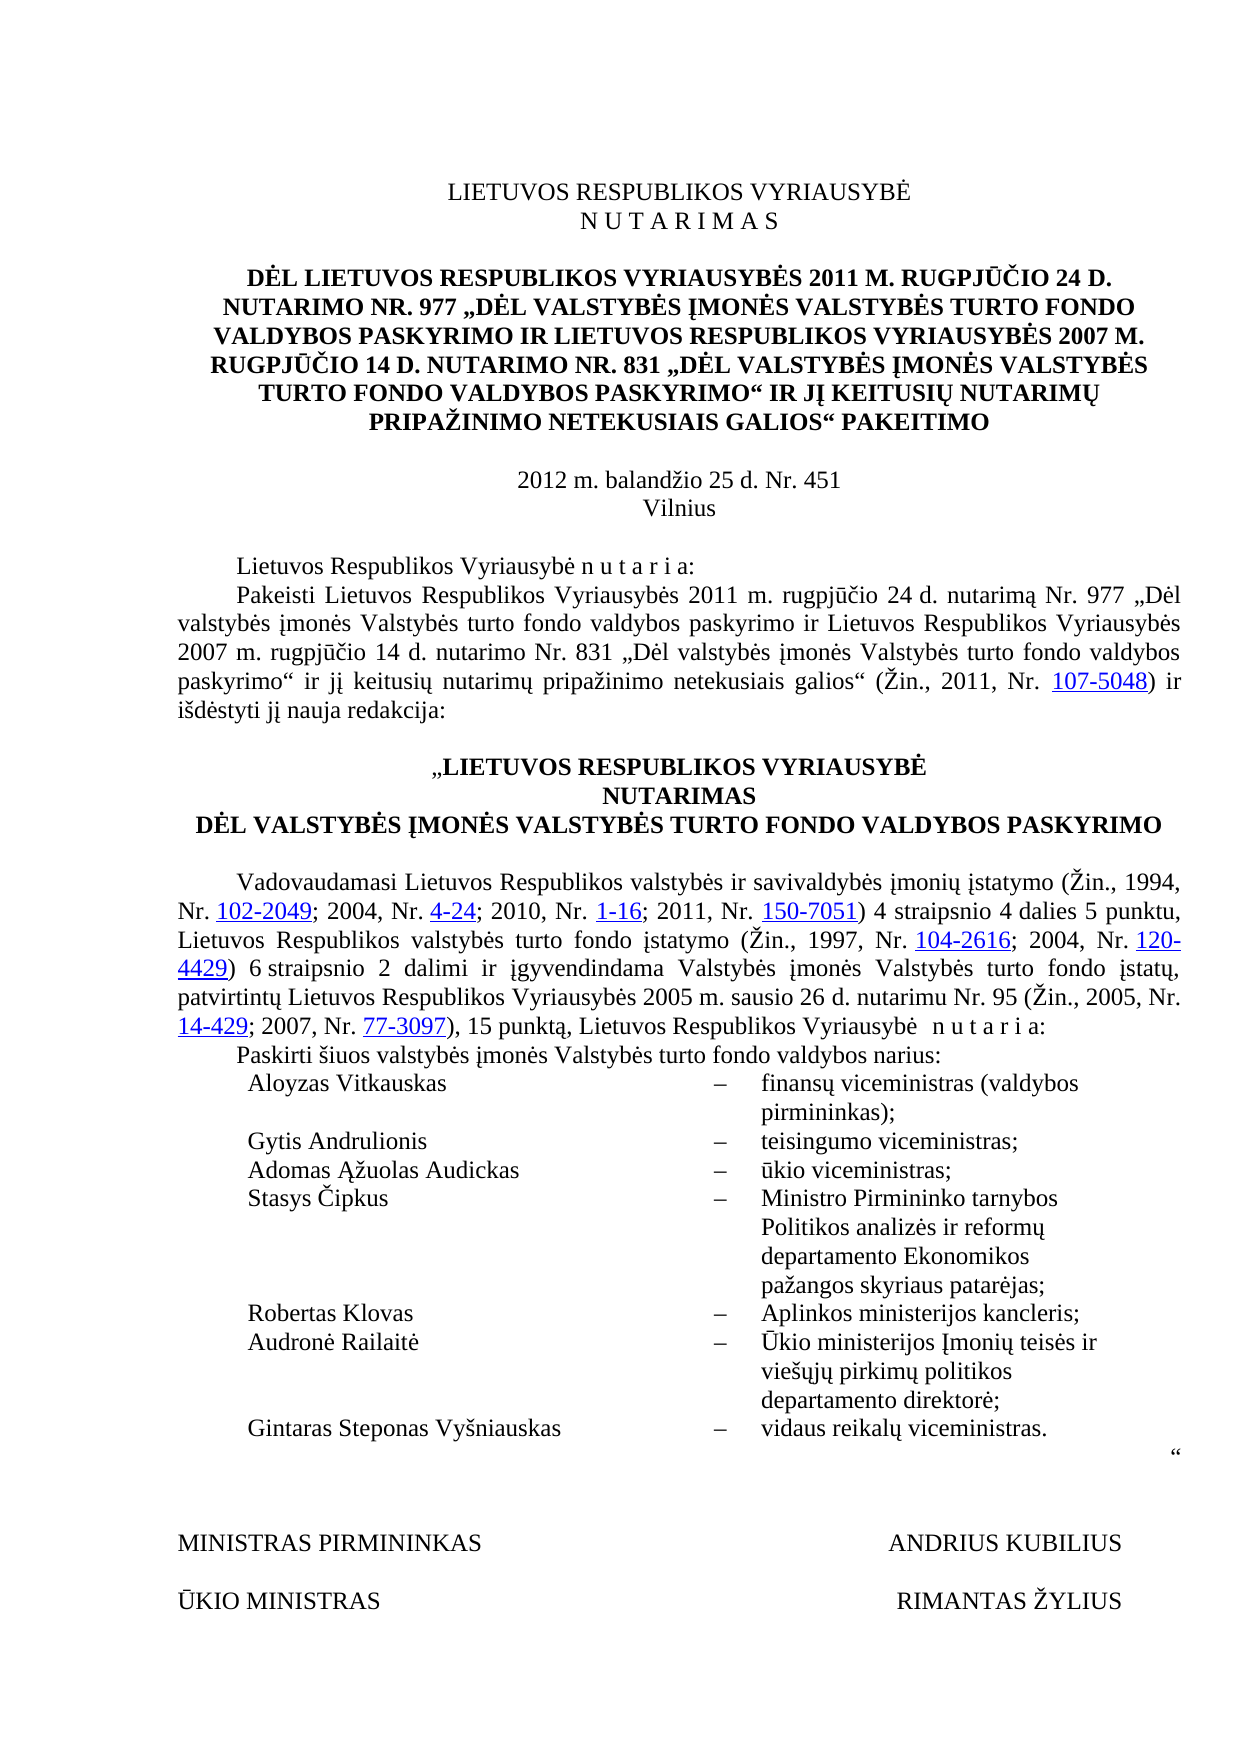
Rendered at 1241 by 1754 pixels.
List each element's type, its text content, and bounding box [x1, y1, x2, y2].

text „Lietuvos Respublikos Vyriausybė [177, 752, 1181, 781]
table_cell Aplinkos ministerijos kancleris; [750, 1299, 1122, 1327]
table_cell Audronė Railaitė [177, 1327, 691, 1413]
table_cell Stasys Čipkus [177, 1184, 691, 1298]
text NUTARIMAS [177, 781, 1181, 810]
table_header Aloyzas Vitkauskas [177, 1069, 691, 1126]
table_cell Adomas Ąžuolas Audickas [177, 1155, 691, 1183]
table_cell – [691, 1414, 749, 1442]
table_header finansų viceministras (valdybos pirmininkas); [750, 1069, 1122, 1126]
table_header – [691, 1069, 749, 1126]
text “ [177, 1442, 1181, 1471]
text MINISTRAS PIRMININKAS ANDRIUS KUBILIUS [177, 1528, 1181, 1557]
text Paskirti šiuos valstybės įmonės Valstybės turto fondo valdybos narius: [177, 1040, 1181, 1068]
table_cell vidaus reikalų viceministras. [750, 1414, 1122, 1442]
text ŪKIO MINISTRAS RIMANTAS ŽYLIUS [177, 1586, 1181, 1615]
text Lietuvos Respublikos Vyriausybė n u t a r i a: [177, 551, 1181, 580]
table_cell – [691, 1126, 749, 1155]
text DĖL Lietuvos Respublikos Vyriausybės 2011 m. rugpjūčio 24 d. nutarimo Nr. 977 „Dėl valstybės įmonės Valstybės turto fondo valdybos paskyrimo ir Lietuvos Respublikos Vyriausybės 2007 m. rugpjūčio 14 d. nutarimo Nr. 831 „Dėl valstybės įmonės Valstybės turto fondo valdybos paskyrimo“ ir jį keitusių nutarimų pripažinimo netekusiais galios“ pakeitimo [177, 263, 1181, 436]
text 2012 m. balandžio 25 d. Nr. 451 [177, 465, 1181, 493]
table_cell ūkio viceministras; [750, 1155, 1122, 1183]
table_cell – [691, 1184, 749, 1298]
table_cell Ūkio ministerijos Įmonių teisės ir viešųjų pirkimų politikos departamento direktorė; [750, 1327, 1122, 1413]
text Vilnius [177, 493, 1181, 522]
table_cell – [691, 1299, 749, 1327]
text DĖL VALSTYBĖS ĮMONĖS VALSTYBĖS TURTO FONDO VALDYBOS PASKYRIMO [177, 810, 1181, 838]
table_cell Gytis Andrulionis [177, 1126, 691, 1155]
table_cell – [691, 1155, 749, 1183]
text Pakeisti Lietuvos Respublikos Vyriausybės 2011 m. rugpjūčio 24 d. nutarimą Nr. 977 „Dėl valstybės įmonės Valstybės turto fondo valdybos paskyrimo ir Lietuvos Respublikos Vyriausybės 2007 m. rugpjūčio 14 d. nutarimo Nr. 831 „Dėl valstybės įmonės Valstybės turto fondo valdybos paskyrimo“ ir jį keitusių nutarimų pripažinimo netekusiais galios“ (Žin., 2011, Nr. 107-5048) ir išdėstyti jį nauja redakcija: [177, 580, 1181, 723]
table_cell – [691, 1327, 749, 1413]
table_cell Gintaras Steponas Vyšniauskas [177, 1414, 691, 1442]
text Vadovaudamasi Lietuvos Respublikos valstybės ir savivaldybės įmonių įstatymo (Žin., 1994, Nr. 102-2049; 2004, Nr. 4-24; 2010, Nr. 1-16; 2011, Nr. 150-7051) 4 straipsnio 4 dalies 5 punktu, Lietuvos Respublikos valstybės turto fondo įstatymo (Žin., 1997, Nr. 104-2616; 2004, Nr. 120-4429) 6 straipsnio 2 dalimi ir įgyvendindama Valstybės įmonės Valstybės turto fondo įstatų, patvirtintų Lietuvos Respublikos Vyriausybės 2005 m. sausio 26 d. nutarimu Nr. 95 (Žin., 2005, Nr. 14-429; 2007, Nr. 77-3097), 15 punktą, Lietuvos Respublikos Vyriausybė nutaria: [177, 867, 1181, 1040]
table_cell teisingumo viceministras; [750, 1126, 1122, 1155]
table_cell Ministro Pirmininko tarnybos Politikos analizės ir reformų departamento Ekonomikos pažangos skyriaus patarėjas; [750, 1184, 1122, 1298]
text NUTARIMAS [177, 206, 1181, 235]
text Lietuvos Respublikos Vyriausybė [177, 177, 1181, 206]
table_cell Robertas Klovas [177, 1299, 691, 1327]
